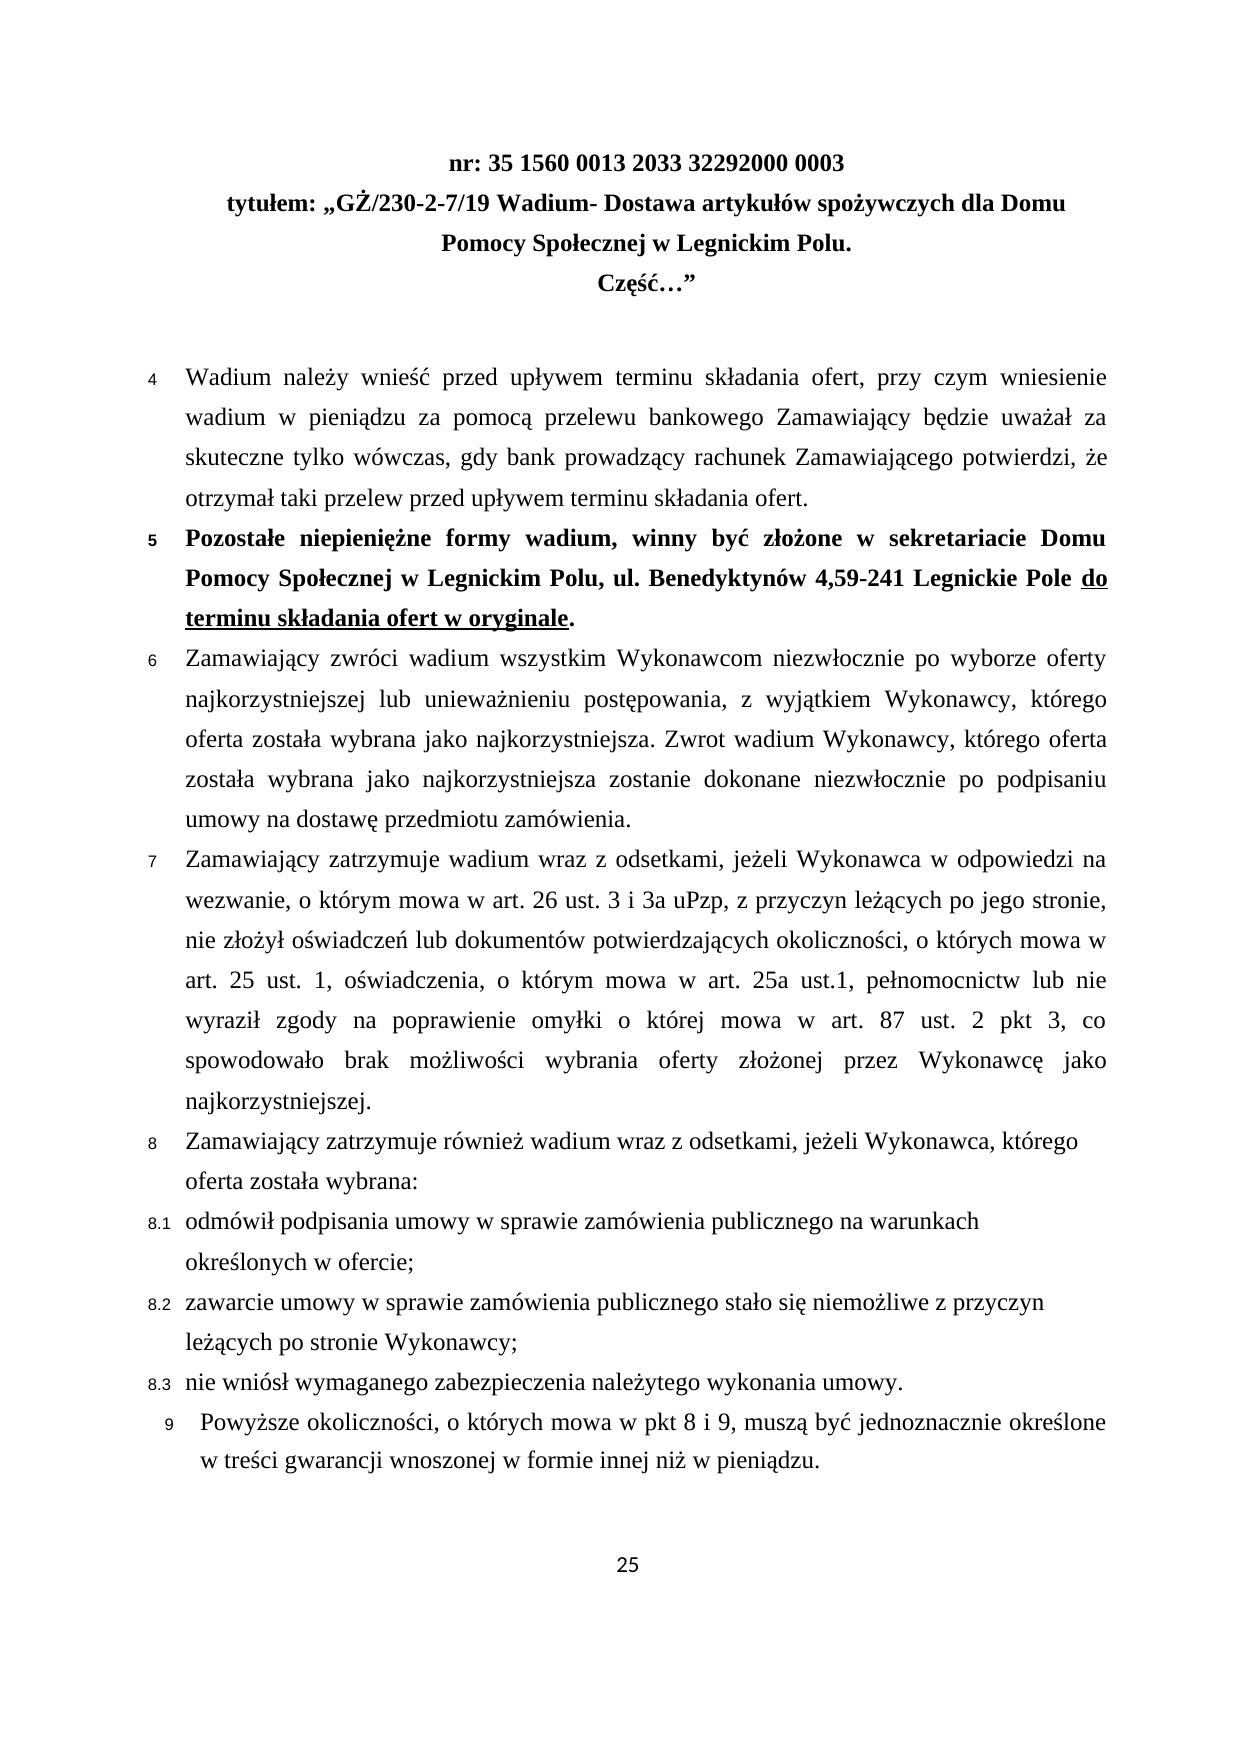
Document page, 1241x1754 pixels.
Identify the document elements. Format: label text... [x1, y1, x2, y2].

list nie wniósł wymaganego zabezpieczenia należytego wykonania umowy. [148, 1367, 1107, 1396]
list odmówił podpisania umowy w sprawie zamówienia publicznego na warunkach określonych w ofercie; [148, 1206, 1107, 1275]
text Część…” [185, 268, 1107, 297]
list Wadium należy wnieść przed upływem terminu składania ofert, przy czym wniesienie wadium w pieniądzu za pomocą przelewu bankowego Zamawiający będzie uważał za skuteczne tylko wówczas, gdy bank prowadzący rachunek Zamawiającego po­twierdzi, że otrzymał taki przelew przed upływem terminu składania ofert. [148, 362, 1107, 511]
list Zamawiający zatrzymuje również wadium wraz z odsetkami, jeżeli Wykonawca, którego oferta została wybrana: [148, 1126, 1107, 1195]
list Pozostałe niepieniężne formy wadium, winny być złożone w sekretariacie Domu Pomocy Społecznej w Legnickim Polu, ul. Benedyktynów 4,59-241 Legnickie Pole do terminu składania ofert w oryginale. [148, 523, 1107, 632]
text tytułem: „GŻ/230-2-7/19 Wadium- Dostawa artykułów spożywczych dla Domu Pomocy Społecznej w Le­gnickim Polu. [185, 188, 1107, 257]
list Zamawiający zatrzymuje wadium wraz z odsetkami, jeżeli Wykonawca w odpowiedzi na wezwanie, o którym mowa w art. 26 ust. 3 i 3a uPzp, z przyczyn leżących po jego stronie, nie złożył oświadczeń lub dokumentów potwierdzających okoliczności, o których mowa w art. 25 ust. 1, oświadczenia, o którym mowa w art. 25a ust.1, pełnomocnictw lub nie wyraził zgody na poprawienie omyłki o której mowa w art. 87 ust. 2 pkt 3, co spowodowało brak możliwości wybrania oferty złożonej przez Wykonawcę jako najkorzystniejszej. [148, 844, 1107, 1114]
list Zamawiający zwróci wadium wszystkim Wykonawcom niezwłocznie po wyborze oferty najkorzystniejszej lub unieważnieniu postępowania, z wyjątkiem Wykonawcy, którego oferta została wybrana jako najkorzystniejsza. Zwrot wadium Wykonawcy, którego oferta została wybrana jako najkorzystniejsza zostanie dokonane niezwłocznie po podpisaniu umowy na dostawę przedmiotu zamówienia. [148, 643, 1107, 833]
text nr: 35 1560 0013 2033 32292000 0003 [185, 148, 1107, 176]
list zawarcie umowy w sprawie zamówienia publicznego stało się niemożliwe z przyczyn leżących po stronie Wykonawcy; [148, 1287, 1107, 1356]
list Powyższe okoliczności, o których mowa w pkt 8 i 9, muszą być jednoznacznie określone w treści gwarancji wnoszonej w formie innej niż w pieniądzu. [164, 1407, 1107, 1473]
